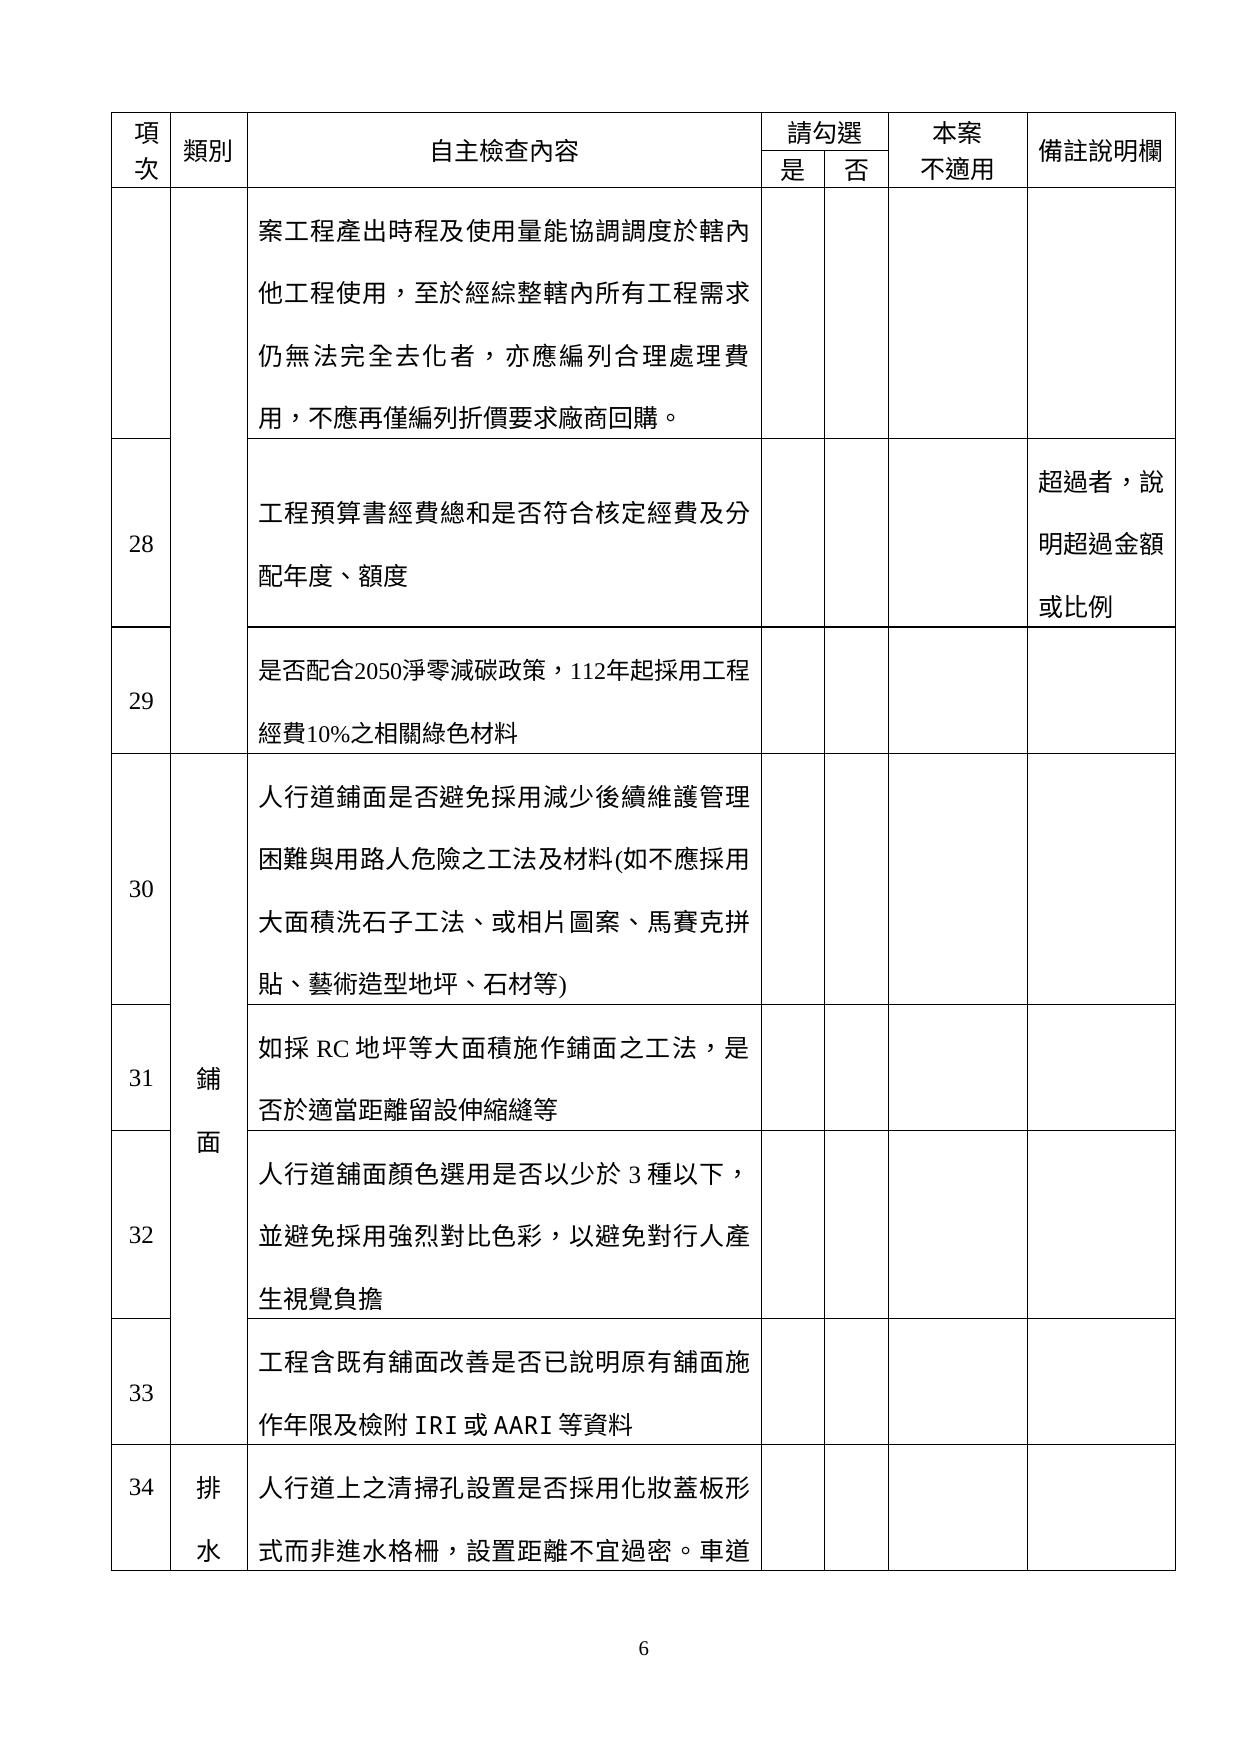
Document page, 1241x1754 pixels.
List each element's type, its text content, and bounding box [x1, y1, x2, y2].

table_header 請勾選 [762, 113, 888, 149]
table_cell [762, 1319, 824, 1444]
table_cell 工程含既有舖面改善是否已說明原有舖面施作年限及檢附IRI或AARI等資料 [248, 1319, 761, 1444]
table_cell [112, 188, 170, 438]
table_header 備註說明欄 [1028, 113, 1175, 187]
table_cell [825, 188, 888, 438]
table_cell 31 [112, 1005, 170, 1129]
table_cell 鋪 面 [171, 754, 247, 1444]
table_header 自主檢查內容 [248, 113, 761, 187]
table_cell [825, 754, 888, 1003]
table_cell 人行道鋪面是否避免採用減少後續維護管理困難與用路人危險之工法及材料(如不應採用大面積洗石子工法、或相片圖案、馬賽克拼貼、藝術造型地坪、石材等) [248, 754, 761, 1003]
table_cell 33 [112, 1319, 170, 1444]
table_cell 否 [825, 151, 888, 187]
table_cell [825, 439, 888, 626]
table_cell [889, 628, 1027, 752]
table_cell 排 水 [171, 1445, 247, 1570]
table_cell [889, 1445, 1027, 1570]
table_cell [825, 1005, 888, 1129]
table_cell [825, 1319, 888, 1444]
table_cell [762, 439, 824, 626]
table_cell [1028, 628, 1175, 752]
table_cell [1028, 1445, 1175, 1570]
table_cell [762, 1005, 824, 1129]
table_cell [889, 1319, 1027, 1444]
table_cell 工程預算書經費總和是否符合核定經費及分配年度、額度 [248, 439, 761, 626]
table_cell 32 [112, 1131, 170, 1318]
table_header 類別 [171, 113, 247, 187]
table_cell [762, 1131, 824, 1318]
table_cell [171, 188, 247, 752]
table_cell [762, 754, 824, 1003]
table_cell [825, 628, 888, 752]
table_cell [1028, 1131, 1175, 1318]
table_cell 是否配合2050淨零減碳政策，112年起採用工程經費10%之相關綠色材料 [248, 628, 761, 752]
table_cell [889, 1131, 1027, 1318]
table_cell 人行道舖面顏色選用是否以少於3種以下，並避免採用強烈對比色彩，以避免對行人產生視覺負擔 [248, 1131, 761, 1318]
table_cell [762, 188, 824, 438]
table_cell [889, 1005, 1027, 1129]
table_cell 29 [112, 628, 170, 752]
table_cell 如採RC地坪等大面積施作鋪面之工法，是否於適當距離留設伸縮縫等 [248, 1005, 761, 1129]
table_cell [1028, 754, 1175, 1003]
table_cell [889, 439, 1027, 626]
table_header 本案 不適用 [889, 113, 1027, 187]
table_cell [825, 1131, 888, 1318]
table_cell [762, 628, 824, 752]
table_cell [762, 1445, 824, 1570]
table_cell [1028, 1319, 1175, 1444]
table_cell 人行道上之清掃孔設置是否採用化妝蓋板形式而非進水格柵，設置距離不宜過密。車道 [248, 1445, 761, 1570]
table_cell [825, 1445, 888, 1570]
table_cell [1028, 1005, 1175, 1129]
table_cell 28 [112, 439, 170, 626]
table_cell [1028, 188, 1175, 438]
table_header 項次 [112, 113, 170, 187]
table_cell 34 [112, 1445, 170, 1570]
table_cell 30 [112, 754, 170, 1003]
table_cell 是 [762, 151, 824, 187]
table_cell [889, 188, 1027, 438]
table_cell 案工程產出時程及使用量能協調調度於轄內他工程使用，至於經綜整轄內所有工程需求仍無法完全去化者，亦應編列合理處理費用，不應再僅編列折價要求廠商回購。 [248, 188, 761, 438]
table_cell 超過者，說明超過金額或比例 [1028, 439, 1175, 626]
table_cell [889, 754, 1027, 1003]
